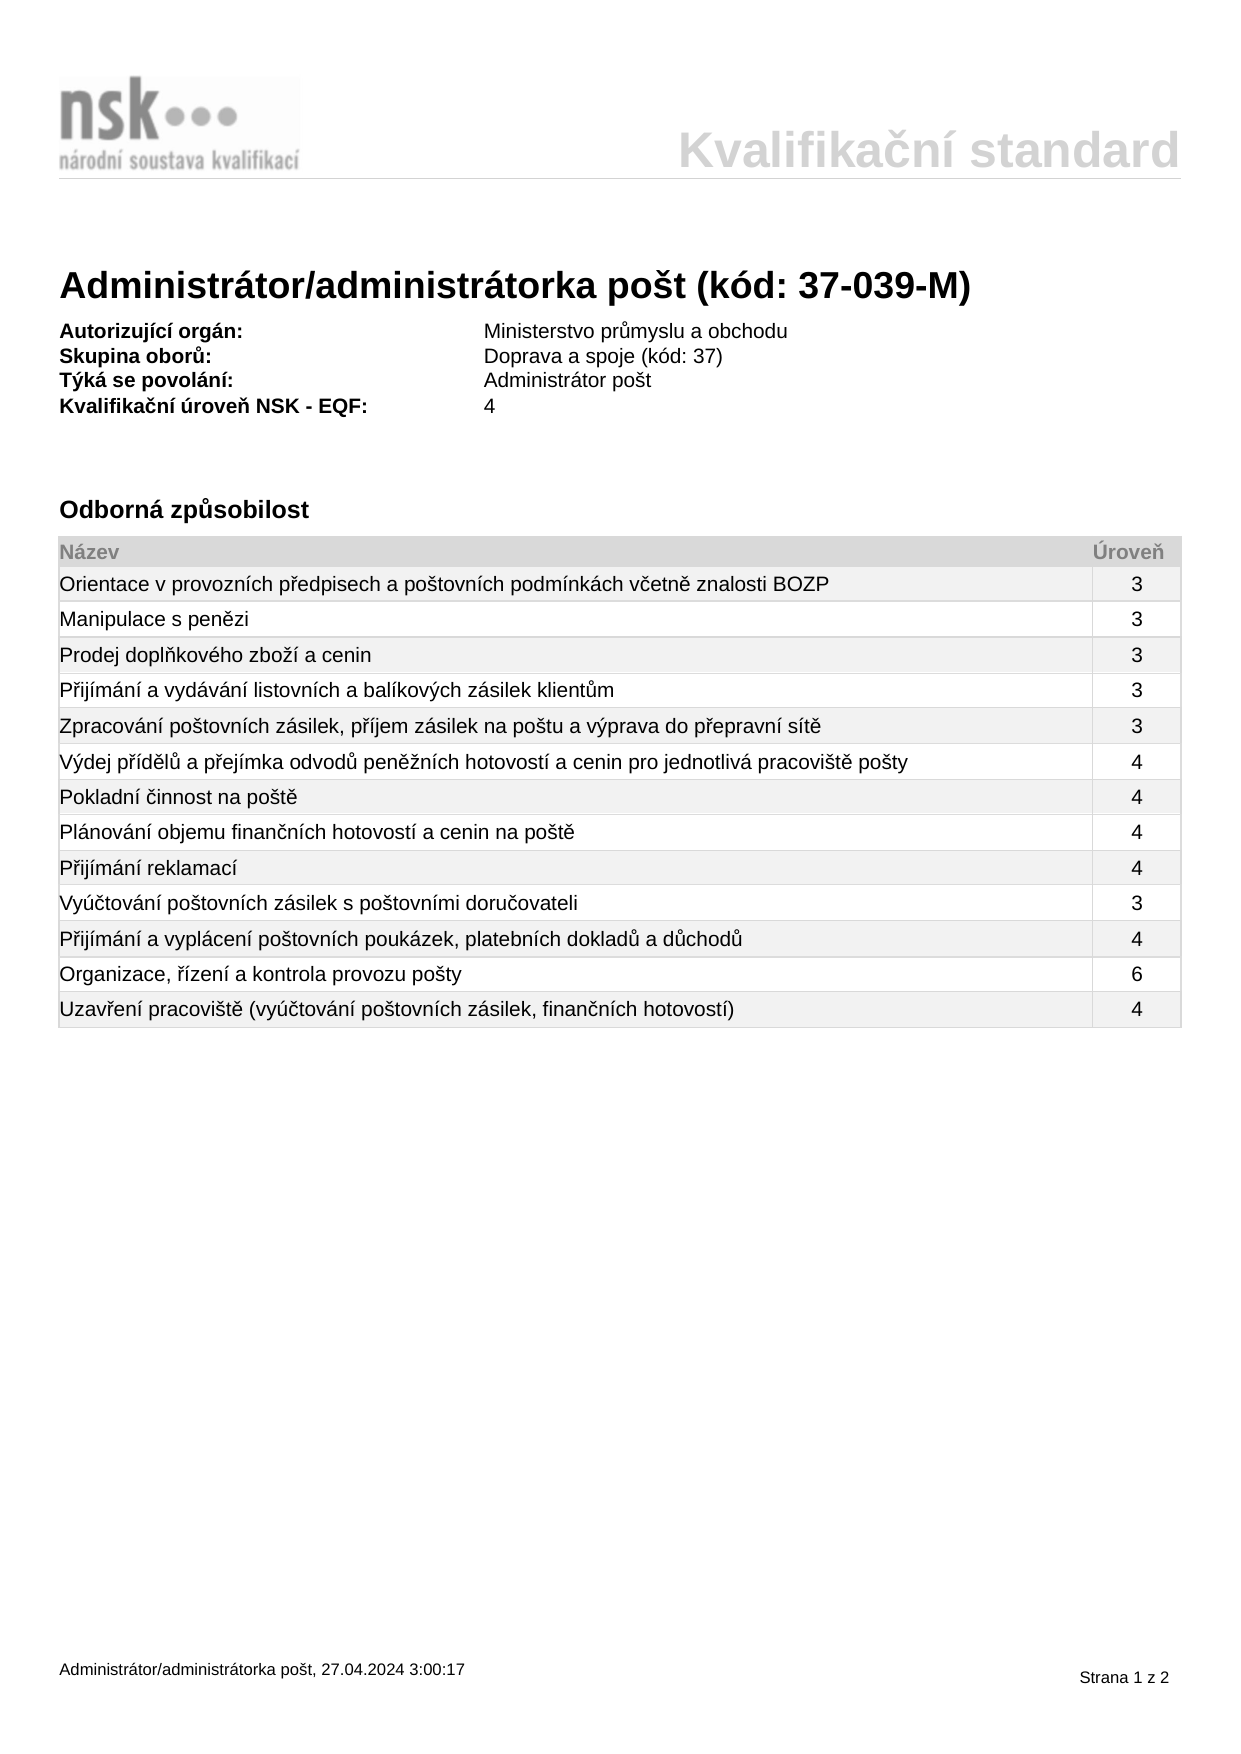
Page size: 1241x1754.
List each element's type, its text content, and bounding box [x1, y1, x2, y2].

table_cell [1169, 307, 1181, 319]
table_cell 3 [1093, 567, 1180, 600]
table_cell 4 [1093, 992, 1180, 1027]
table_cell [484, 1493, 620, 1659]
table_cell [620, 196, 626, 224]
table_cell Strana 1 z 2 [862, 1660, 1169, 1696]
table_cell 4 [1093, 780, 1180, 813]
table_cell 3 [1093, 602, 1180, 636]
table_cell [59, 172, 483, 178]
table_cell [620, 1493, 626, 1659]
table_cell 6 [1093, 958, 1180, 991]
table_cell Vyúčtování poštovních zásilek s poštovními doručovateli [60, 885, 1092, 920]
table_cell 4 [484, 394, 1181, 417]
table_cell 4 [1093, 851, 1180, 884]
table_cell [1169, 1028, 1181, 1327]
table_cell Přijímání a vydávání listovních a balíkových zásilek klientům [60, 674, 1092, 707]
table_cell [626, 307, 862, 319]
table_cell Prodej doplňkového zboží a cenin [60, 638, 1092, 672]
table_cell 3 [1093, 638, 1180, 672]
table_cell [1093, 524, 1169, 536]
table_cell Skupina oborů: [59, 344, 483, 368]
table_cell [862, 1493, 1093, 1659]
table_cell [626, 418, 862, 489]
table_cell Přijímání a vyplácení poštovních poukázek, platebních dokladů a důchodů [60, 921, 1092, 956]
table_cell Administrátor pošt [484, 368, 1181, 393]
table_cell Plánování objemu finančních hotovostí a cenin na poště [60, 815, 1092, 849]
table_cell [59, 418, 483, 489]
table_cell [620, 1028, 626, 1327]
table_cell [1169, 1327, 1181, 1493]
table_cell Pokladní činnost na poště [60, 780, 1092, 813]
table_cell Administrátor/administrátorka pošt (kód: 37-039-M) [59, 224, 1181, 307]
table_cell 3 [1093, 708, 1180, 743]
table_cell Administrátor/administrátorka pošt, 27.04.2024 3:00:17 [59, 1660, 862, 1696]
table_cell [484, 1028, 620, 1327]
table_cell [1169, 196, 1181, 224]
table_cell 4 [1093, 921, 1180, 956]
table_cell [59, 1493, 483, 1659]
table_cell [1169, 418, 1181, 489]
picture [58, 59, 621, 172]
table_cell [1169, 524, 1181, 536]
table_cell [59, 307, 483, 319]
table_cell Manipulace s penězi [60, 602, 1092, 636]
table_cell [59, 1327, 483, 1493]
table_cell [862, 1028, 1093, 1327]
table_cell [1093, 307, 1169, 319]
table_header Kvalifikační standard [626, 59, 1181, 178]
table_cell [1169, 1493, 1181, 1659]
table_cell [862, 307, 1093, 319]
table_cell [59, 1028, 483, 1327]
table_cell [1093, 1028, 1169, 1327]
table_cell Kvalifikační úroveň NSK - EQF: [59, 394, 483, 417]
table_cell Ministerstvo průmyslu a obchodu [484, 319, 1181, 344]
table_cell [620, 418, 626, 489]
table_cell Týká se povolání: [59, 368, 483, 392]
table_cell [862, 418, 1093, 489]
table_cell [620, 307, 626, 319]
table_cell Doprava a spoje (kód: 37) [484, 344, 1181, 368]
table_cell [626, 1327, 862, 1493]
table_cell Organizace, řízení a kontrola provozu pošty [60, 958, 1092, 991]
table_cell [484, 307, 620, 319]
table_cell [626, 1493, 862, 1659]
table_cell [1093, 1327, 1169, 1493]
table_cell [626, 1028, 862, 1327]
table_cell 4 [1093, 815, 1180, 849]
table_cell Odborná způsobilost [59, 489, 1181, 524]
table_cell Autorizující orgán: [59, 319, 483, 343]
table_cell [484, 418, 620, 489]
table_cell [484, 196, 620, 224]
table_cell Přijímání reklamací [60, 851, 1092, 884]
table_cell [1169, 1660, 1181, 1696]
table_cell Výdej přídělů a přejímka odvodů peněžních hotovostí a cenin pro jednotlivá pracoviště pošty [60, 744, 1092, 779]
table_cell [626, 524, 862, 536]
table_cell 3 [1093, 674, 1180, 707]
table_cell [1093, 196, 1169, 224]
table_cell [620, 1327, 626, 1493]
table_cell [59, 196, 483, 224]
table_cell [862, 196, 1093, 224]
table_cell Orientace v provozních předpisech a poštovních podmínkách včetně znalosti BOZP [60, 567, 1092, 600]
table_cell [484, 1327, 620, 1493]
table_cell 4 [1093, 744, 1180, 779]
table_cell [1093, 418, 1169, 489]
table_cell [626, 196, 862, 224]
table_cell [862, 524, 1093, 536]
table_cell [484, 524, 620, 536]
table_cell [1093, 1493, 1169, 1659]
table_cell Zpracování poštovních zásilek, příjem zásilek na poštu a výprava do přepravní sítě [60, 708, 1092, 743]
table_cell [620, 524, 626, 536]
table_header [621, 59, 626, 172]
table_cell [59, 524, 483, 536]
table_cell Název [60, 537, 1092, 566]
table_cell [484, 172, 620, 178]
table_cell Uzavření pracoviště (vyúčtování poštovních zásilek, finančních hotovostí) [60, 992, 1092, 1027]
table_cell Úroveň [1093, 537, 1180, 566]
table_cell [59, 179, 1181, 196]
table_cell [862, 1327, 1093, 1493]
table_cell 3 [1093, 885, 1180, 920]
